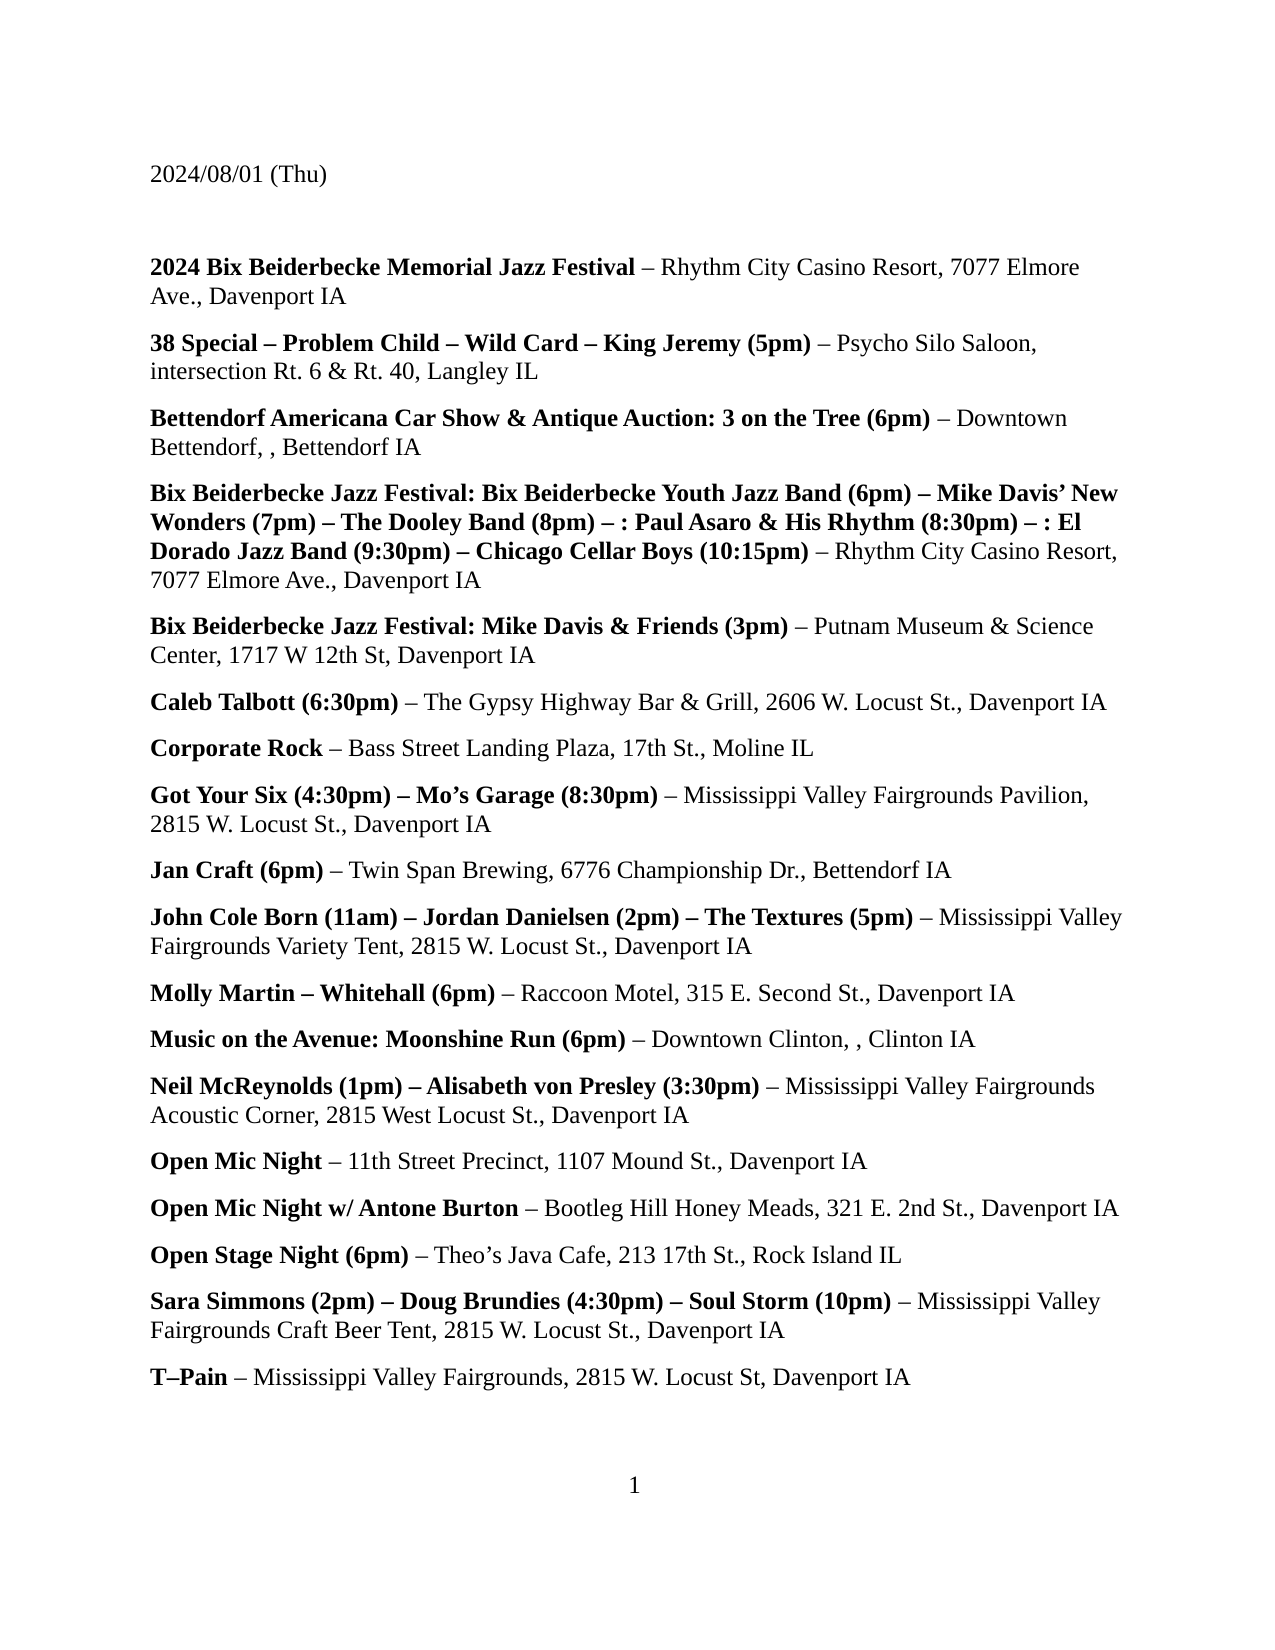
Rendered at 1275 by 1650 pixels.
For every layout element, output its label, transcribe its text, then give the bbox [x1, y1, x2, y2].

text John Cole Born (11am) – Jordan Danielsen (2pm) – The Textures (5pm) – Mississippi Valley Fairgrounds Variety Tent, 2815 W. Locust St., Davenport IA [150, 902, 1125, 960]
text Sara Simmons (2pm) – Doug Brundies (4:30pm) – Soul Storm (10pm) – Mississippi Valley Fairgrounds Craft Beer Tent, 2815 W. Locust St., Davenport IA [150, 1286, 1125, 1344]
text Caleb Talbott (6:30pm) – The Gypsy Highway Bar & Grill, 2606 W. Locust St., Davenport IA [150, 687, 1125, 716]
text Bix Beiderbecke Jazz Festival: Bix Beiderbecke Youth Jazz Band (6pm) – Mike Davis’ New Wonders (7pm) – The Dooley Band (8pm) – : Paul Asaro & His Rhythm (8:30pm) – : El Dorado Jazz Band (9:30pm) – Chicago Cellar Boys (10:15pm) – Rhythm City Casino Resort, 7077 Elmore Ave., Davenport IA [150, 478, 1125, 593]
text Molly Martin – Whitehall (6pm) – Raccoon Motel, 315 E. Second St., Davenport IA [150, 978, 1125, 1006]
text Jan Craft (6pm) – Twin Span Brewing, 6776 Championship Dr., Bettendorf IA [150, 856, 1125, 884]
text 38 Special – Problem Child – Wild Card – King Jeremy (5pm) – Psycho Silo Saloon, intersection Rt. 6 & Rt. 40, Langley IL [150, 328, 1125, 385]
text Music on the Avenue: Moonshine Run (6pm) – Downtown Clinton, , Clinton IA [150, 1024, 1125, 1053]
text Neil McReynolds (1pm) – Alisabeth von Presley (3:30pm) – Mississippi Valley Fairgrounds Acoustic Corner, 2815 West Locust St., Davenport IA [150, 1071, 1125, 1128]
text Open Stage Night (6pm) – Theo’s Java Cafe, 213 17th St., Rock Island IL [150, 1240, 1125, 1268]
text Open Mic Night – 11th Street Precinct, 1107 Mound St., Davenport IA [150, 1146, 1125, 1175]
text Open Mic Night w/ Antone Burton – Bootleg Hill Honey Meads, 321 E. 2nd St., Davenport IA [150, 1193, 1125, 1222]
text Corporate Rock – Bass Street Landing Plaza, 17th St., Moline IL [150, 733, 1125, 762]
text Bix Beiderbecke Jazz Festival: Mike Davis & Friends (3pm) – Putnam Museum & Science Center, 1717 W 12th St, Davenport IA [150, 611, 1125, 669]
text Got Your Six (4:30pm) – Mo’s Garage (8:30pm) – Mississippi Valley Fairgrounds Pavilion, 2815 W. Locust St., Davenport IA [150, 780, 1125, 838]
text 2024/08/01 (Thu) [150, 159, 1125, 188]
text Bettendorf Americana Car Show & Antique Auction: 3 on the Tree (6pm) – Downtown Bettendorf, , Bettendorf IA [150, 403, 1125, 461]
text T–Pain – Mississippi Valley Fairgrounds, 2815 W. Locust St, Davenport IA [150, 1362, 1125, 1391]
text 2024 Bix Beiderbecke Memorial Jazz Festival – Rhythm City Casino Resort, 7077 Elmore Ave., Davenport IA [150, 252, 1125, 310]
